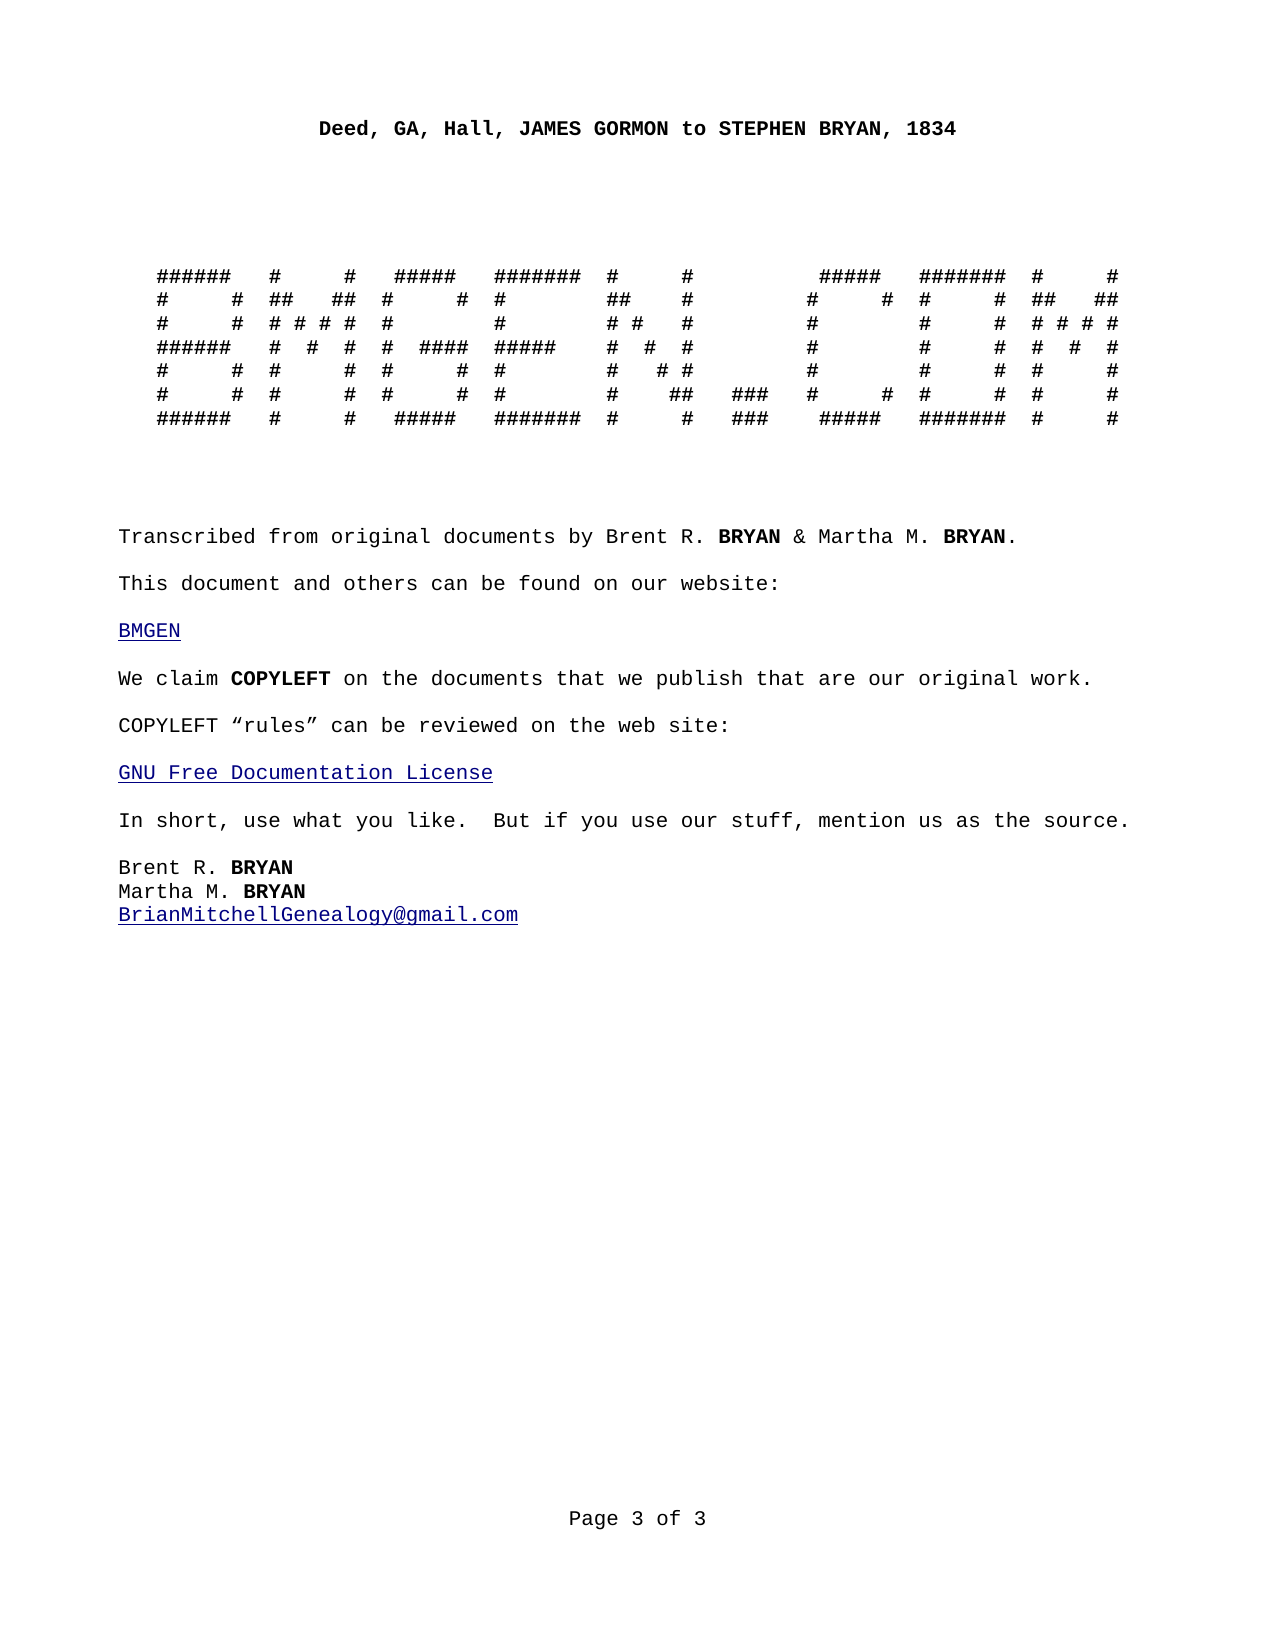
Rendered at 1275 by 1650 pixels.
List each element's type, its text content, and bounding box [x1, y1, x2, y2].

text Transcribed from original documents by Brent R. Bryan & Martha M. Bryan. [118, 526, 1157, 549]
text ###### # # ##### ####### # # ### ##### ####### # # [118, 408, 1157, 431]
text # # # # # # # # # # # # # # # # # # [118, 313, 1157, 337]
text ###### # # ##### ####### # # ##### ####### # # [118, 266, 1157, 289]
text This document and others can be found on our website: [118, 573, 1157, 597]
text ###### # # # # #### ##### # # # # # # # # # [118, 337, 1157, 360]
text In short, use what you like. But if you use our stuff, mention us as the source. [118, 810, 1157, 833]
text Martha M. Bryan [118, 881, 1157, 904]
text # # # # # # # # # # # # # # # [118, 360, 1157, 384]
text BMGEN [118, 621, 1157, 644]
text We claim COPYLEFT on the documents that we publish that are our original work. [118, 668, 1157, 691]
text # # # # # # # # ## ### # # # # # # [118, 384, 1157, 408]
text GNU Free Documentation License [118, 762, 1157, 786]
text # # ## ## # # # ## # # # # # ## ## [118, 289, 1157, 313]
text COPYLEFT “rules” can be reviewed on the web site: [118, 715, 1157, 739]
text BrianMitchellGenealogy@gmail.com [118, 904, 1157, 928]
text Brent R. Bryan [118, 857, 1157, 881]
